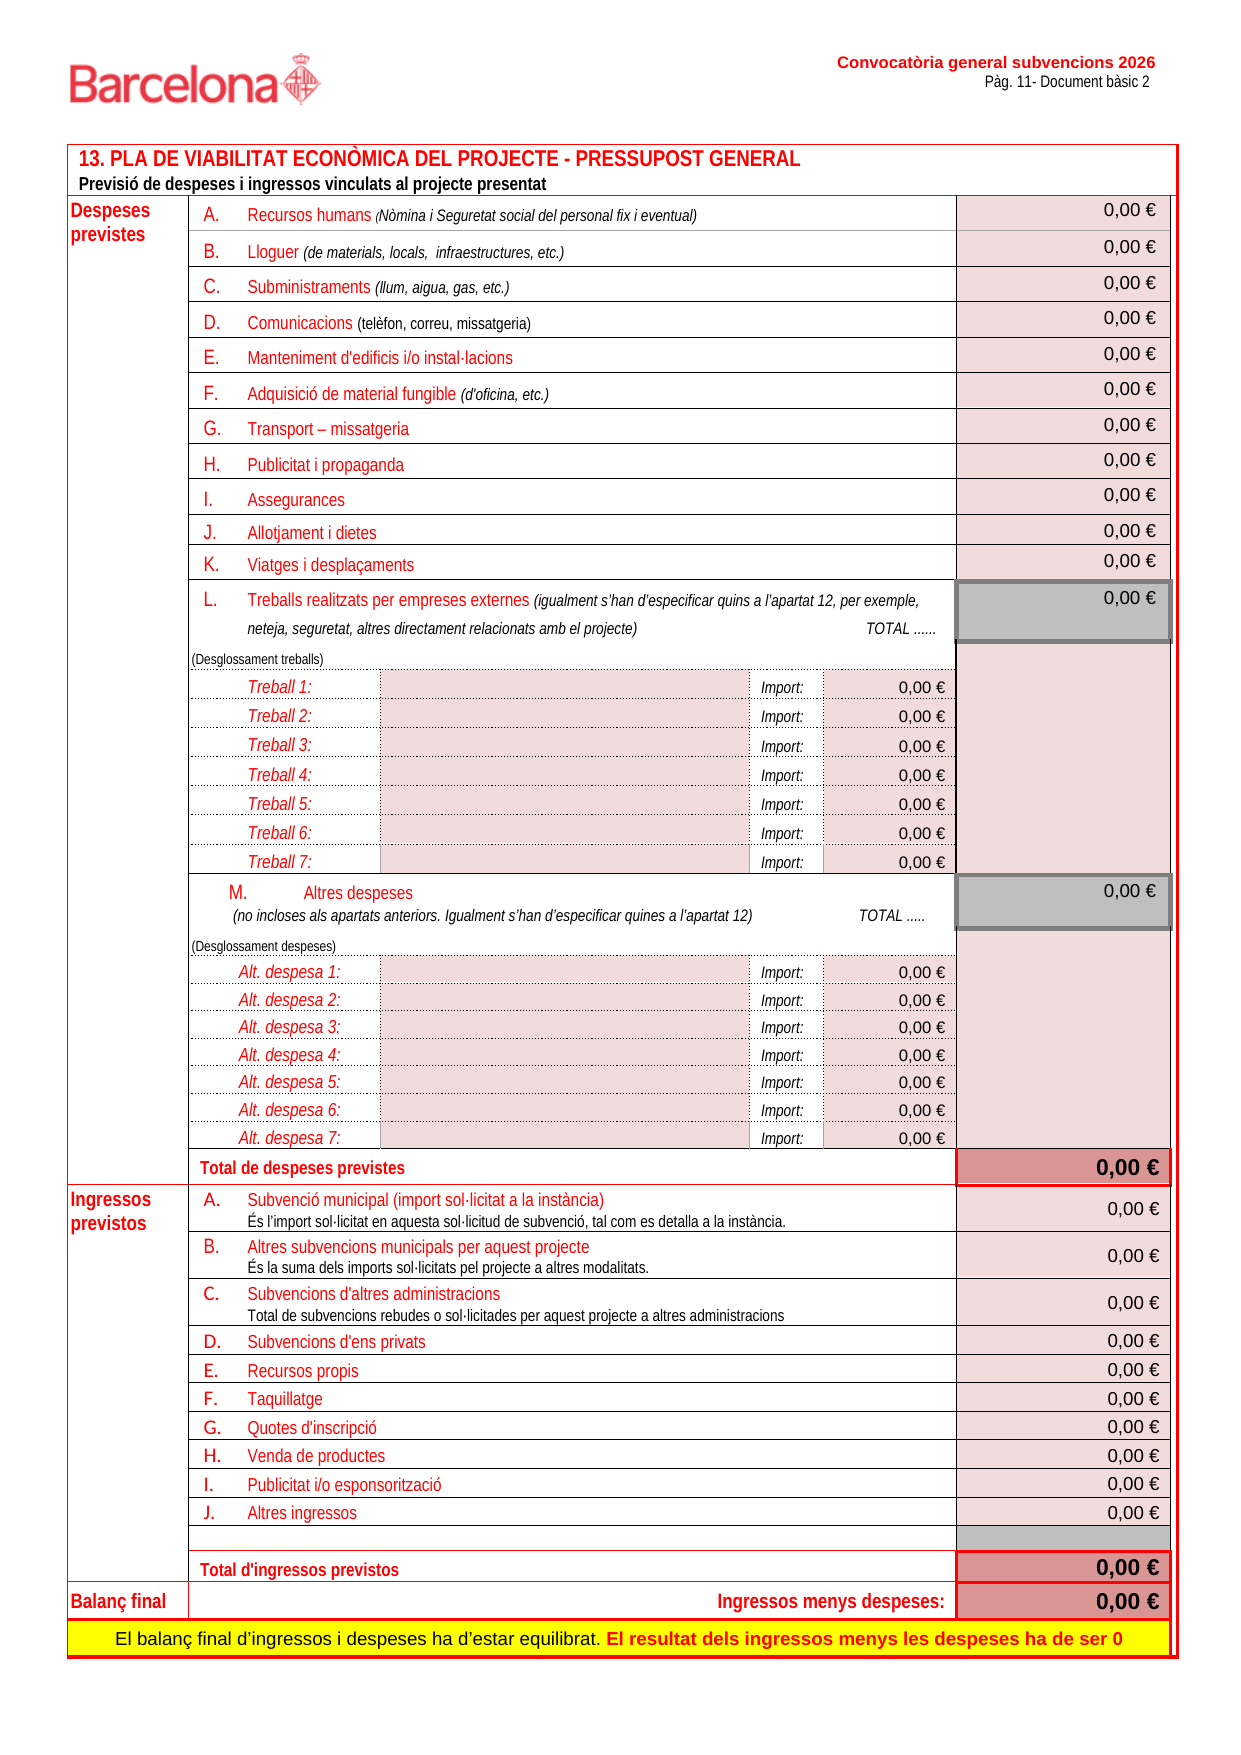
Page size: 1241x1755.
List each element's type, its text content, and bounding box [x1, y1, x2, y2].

table_cell Balanç final [68, 1582, 188, 1618]
table_cell Import: [750, 844, 823, 873]
table_cell [1179, 698, 1192, 727]
table_cell Altres ingressos [189, 1498, 956, 1525]
table_cell 0,00 € [824, 1093, 956, 1121]
table_cell [1179, 1550, 1192, 1581]
table_cell [380, 1093, 749, 1121]
table_cell 0,00 € [824, 983, 956, 1010]
table_cell Subvencions d'ens privats [189, 1326, 956, 1354]
table_cell Alt. despesa 5: [189, 1065, 380, 1093]
table_cell [1179, 983, 1192, 1010]
table_cell [1179, 1496, 1192, 1525]
table_cell [1179, 408, 1192, 443]
table_cell [1179, 844, 1192, 873]
table_header [1179, 144, 1192, 173]
table_cell Import: [750, 785, 823, 814]
table_cell [1179, 1278, 1192, 1325]
table_cell [1179, 1354, 1192, 1382]
table_cell Recursos humans (Nòmina i Seguretat social del personal fix i eventual) [189, 196, 956, 230]
table_cell [1179, 1439, 1192, 1468]
table_cell Subvencions d'altres administracions Total de subvencions rebudes o sol·licitades per aquest projecte a altres administracions [189, 1279, 956, 1325]
table_cell 0,00 € [957, 1440, 1170, 1468]
table_cell [1179, 1065, 1192, 1093]
table_cell [380, 1065, 749, 1093]
table_cell [1179, 1184, 1192, 1231]
table_cell [957, 644, 1170, 873]
table_cell [1179, 1093, 1192, 1121]
table_cell Import: [750, 1121, 823, 1148]
table_cell [380, 785, 749, 814]
table_cell Treball 2: [189, 698, 380, 727]
table_cell 0,00 € [957, 1498, 1170, 1525]
table_cell [1179, 1382, 1192, 1411]
table_cell [1171, 196, 1176, 1655]
table_cell [1179, 337, 1192, 372]
table_cell Treball 3: [189, 727, 380, 756]
table_cell Treball 6: [189, 814, 380, 843]
table_cell 0,00 € [824, 785, 955, 814]
table_cell Treball 1: [189, 669, 380, 698]
table_cell [380, 955, 749, 982]
table_cell [1179, 1468, 1192, 1496]
table_cell Recursos propis [189, 1355, 956, 1382]
table_cell [1179, 195, 1192, 230]
table_cell Import: [750, 727, 823, 756]
table_cell [380, 983, 749, 1010]
table_cell 0,00 € [957, 231, 1170, 266]
table_cell [1179, 1148, 1192, 1183]
table_cell [1179, 1231, 1192, 1277]
table_cell 0,00 € [824, 1065, 956, 1093]
table_cell Import: [750, 698, 823, 727]
table_cell Import: [750, 669, 823, 698]
table_cell 0,00 € [957, 1383, 1170, 1411]
table_cell 0,00 € [957, 302, 1170, 337]
table_cell Alt. despesa 2: [189, 983, 380, 1010]
table_cell 0,00 € [957, 1355, 1170, 1382]
table_cell [1179, 1010, 1192, 1038]
table_cell 0,00 € [957, 196, 1170, 230]
table_cell Import: [750, 1010, 823, 1038]
table_cell Import: [750, 1093, 823, 1121]
table_cell Alt. despesa 3: [189, 1010, 380, 1038]
table_cell 0,00 € [824, 1038, 956, 1065]
table_cell Assegurances [189, 479, 956, 514]
table_cell 0,00 € [959, 584, 1168, 639]
table_cell [1179, 727, 1192, 756]
table_cell 0,00 € [957, 1469, 1170, 1496]
table_cell [1179, 1121, 1192, 1148]
table_header 13. PLA DE VIABILITAT ECONÒMICA DEL PROJECTE - PRESSUPOST GENERAL [68, 145, 1176, 173]
table_cell [1179, 173, 1192, 195]
table_cell 0,00 € [957, 1187, 1170, 1231]
table_cell [1179, 955, 1192, 982]
table_cell Allotjament i dietes [189, 515, 956, 544]
table_cell Quotes d'inscripció [189, 1412, 956, 1439]
table_cell Taquillatge [189, 1383, 956, 1411]
table_cell (Desglossament despeses) [189, 926, 956, 955]
table_cell Import: [750, 756, 823, 785]
table_cell 0,00 € [957, 267, 1170, 301]
table_cell [1179, 785, 1192, 814]
table_cell Lloguer (de materials, locals, infraestructures, etc.) [189, 231, 956, 266]
table_cell (Desglossament treballs) [189, 639, 955, 668]
table_cell [1179, 814, 1192, 843]
table_cell 0,00 € [958, 1584, 1169, 1618]
table_cell [381, 1121, 749, 1148]
table_cell Ingressos menys despeses: [189, 1582, 955, 1618]
table_cell [380, 756, 749, 785]
table_cell Subministraments (llum, aigua, gas, etc.) [189, 267, 956, 301]
table_cell [1179, 1325, 1192, 1354]
table_cell [1179, 1581, 1192, 1618]
table_cell Viatges i desplaçaments [189, 545, 956, 579]
table_cell [1179, 669, 1192, 698]
table_cell Publicitat i propaganda [189, 444, 956, 478]
table_cell 0,00 € [957, 338, 1170, 372]
table_cell 0,00 € [959, 877, 1168, 926]
table_cell [1179, 1038, 1192, 1065]
table_cell [1179, 478, 1192, 514]
table_cell [380, 1038, 749, 1065]
table_cell [380, 727, 749, 756]
table_cell Alt. despesa 7: [189, 1121, 380, 1148]
table_cell [1179, 873, 1192, 926]
table_cell Altres despeses (no incloses als apartats anteriors. Igualment s’han d’especificar quines a l’apartat 12) TOTAL ..... [189, 874, 954, 926]
table_cell Subvenció municipal (import sol·licitat a la instància) És l’import sol·licitat en aquesta sol·licitud de subvenció, tal com es detalla a la instància. [189, 1185, 956, 1231]
table_cell 0,00 € [957, 1412, 1170, 1439]
table_cell 0,00 € [957, 1279, 1170, 1325]
table_cell 0,00 € [824, 669, 955, 698]
table_cell 0,00 € [824, 1121, 956, 1148]
table_cell 0,00 € [957, 545, 1170, 579]
table_cell 0,00 € [824, 844, 955, 873]
table_cell Treballs realitzats per empreses externes (igualment s’han d’especificar quins a l’apartat 12, per exemple, neteja, seguretat, altres directament relacionats amb el projecte) TOTAL ...... [189, 580, 954, 639]
table_cell Publicitat i/o esponsorització [189, 1469, 956, 1496]
table_cell 0,00 € [957, 409, 1170, 443]
table_cell [1179, 443, 1192, 478]
table_cell 0,00 € [958, 1149, 1169, 1183]
table_cell Adquisició de material fungible (d'oficina, etc.) [189, 373, 956, 407]
table_cell [381, 844, 749, 873]
table_cell Alt. despesa 4: [189, 1038, 380, 1065]
table_cell 0,00 € [824, 814, 955, 843]
table_cell [1179, 926, 1192, 955]
table_cell 0,00 € [824, 955, 956, 982]
table_cell Import: [750, 814, 823, 843]
table_cell 0,00 € [958, 1553, 1169, 1581]
table_cell [1179, 266, 1192, 301]
table_cell [380, 669, 749, 698]
table_cell [1179, 639, 1192, 668]
table_cell 0,00 € [957, 373, 1170, 407]
table_cell El balanç final d’ingressos i despeses ha d’estar equilibrat. El resultat dels ingressos menys les despeses ha de ser 0 [68, 1621, 1169, 1655]
table_cell Previsió de despeses i ingressos vinculats al projecte presentat [68, 173, 1176, 195]
table_cell Import: [750, 955, 823, 982]
table_cell [1179, 514, 1192, 544]
table_cell 0,00 € [957, 515, 1170, 544]
table_cell [957, 1526, 1170, 1550]
table_cell Treball 7: [189, 844, 380, 873]
table_cell [189, 1526, 956, 1550]
table_cell [1179, 372, 1192, 407]
table_cell [380, 814, 749, 843]
table_cell Manteniment d'edificis i/o instal·lacions [189, 338, 956, 372]
table_cell Ingressos previstos [68, 1185, 188, 1581]
table_cell Altres subvencions municipals per aquest projecte És la suma dels imports sol·licitats pel projecte a altres modalitats. [189, 1232, 956, 1277]
table_cell [1179, 1411, 1192, 1439]
table_cell Despeses previstes [68, 196, 188, 1183]
table_cell Alt. despesa 6: [189, 1093, 380, 1121]
table_cell Total de despeses previstes [189, 1149, 955, 1183]
table_cell [1179, 301, 1192, 337]
table_cell Venda de productes [189, 1440, 956, 1468]
table_cell Treball 4: [189, 756, 380, 785]
table_cell [380, 1010, 749, 1038]
table_cell Import: [750, 983, 823, 1010]
table_cell [1179, 544, 1192, 579]
table_cell Total d'ingressos previstos [189, 1551, 955, 1581]
table_cell 0,00 € [824, 727, 955, 756]
picture [70, 53, 322, 105]
table_cell Transport – missatgeria [189, 409, 956, 443]
table_cell Import: [750, 1065, 823, 1093]
table_cell 0,00 € [957, 444, 1170, 478]
table_cell [957, 931, 1170, 1148]
table_cell 0,00 € [824, 1010, 956, 1038]
table_cell Comunicacions (telèfon, correu, missatgeria) [189, 302, 956, 337]
table_cell [1179, 1525, 1192, 1550]
table_cell Import: [750, 1038, 823, 1065]
table_cell [380, 698, 749, 727]
table_cell Treball 5: [189, 785, 380, 814]
table_cell 0,00 € [824, 698, 955, 727]
table_cell [1179, 1618, 1192, 1655]
table_cell 0,00 € [957, 479, 1170, 514]
table_cell Alt. despesa 1: [189, 955, 380, 982]
table_cell [1179, 230, 1192, 266]
table_cell 0,00 € [957, 1232, 1170, 1277]
table_cell [1179, 579, 1192, 639]
table_cell [1179, 756, 1192, 785]
table_cell 0,00 € [824, 756, 955, 785]
table_cell 0,00 € [957, 1326, 1170, 1354]
